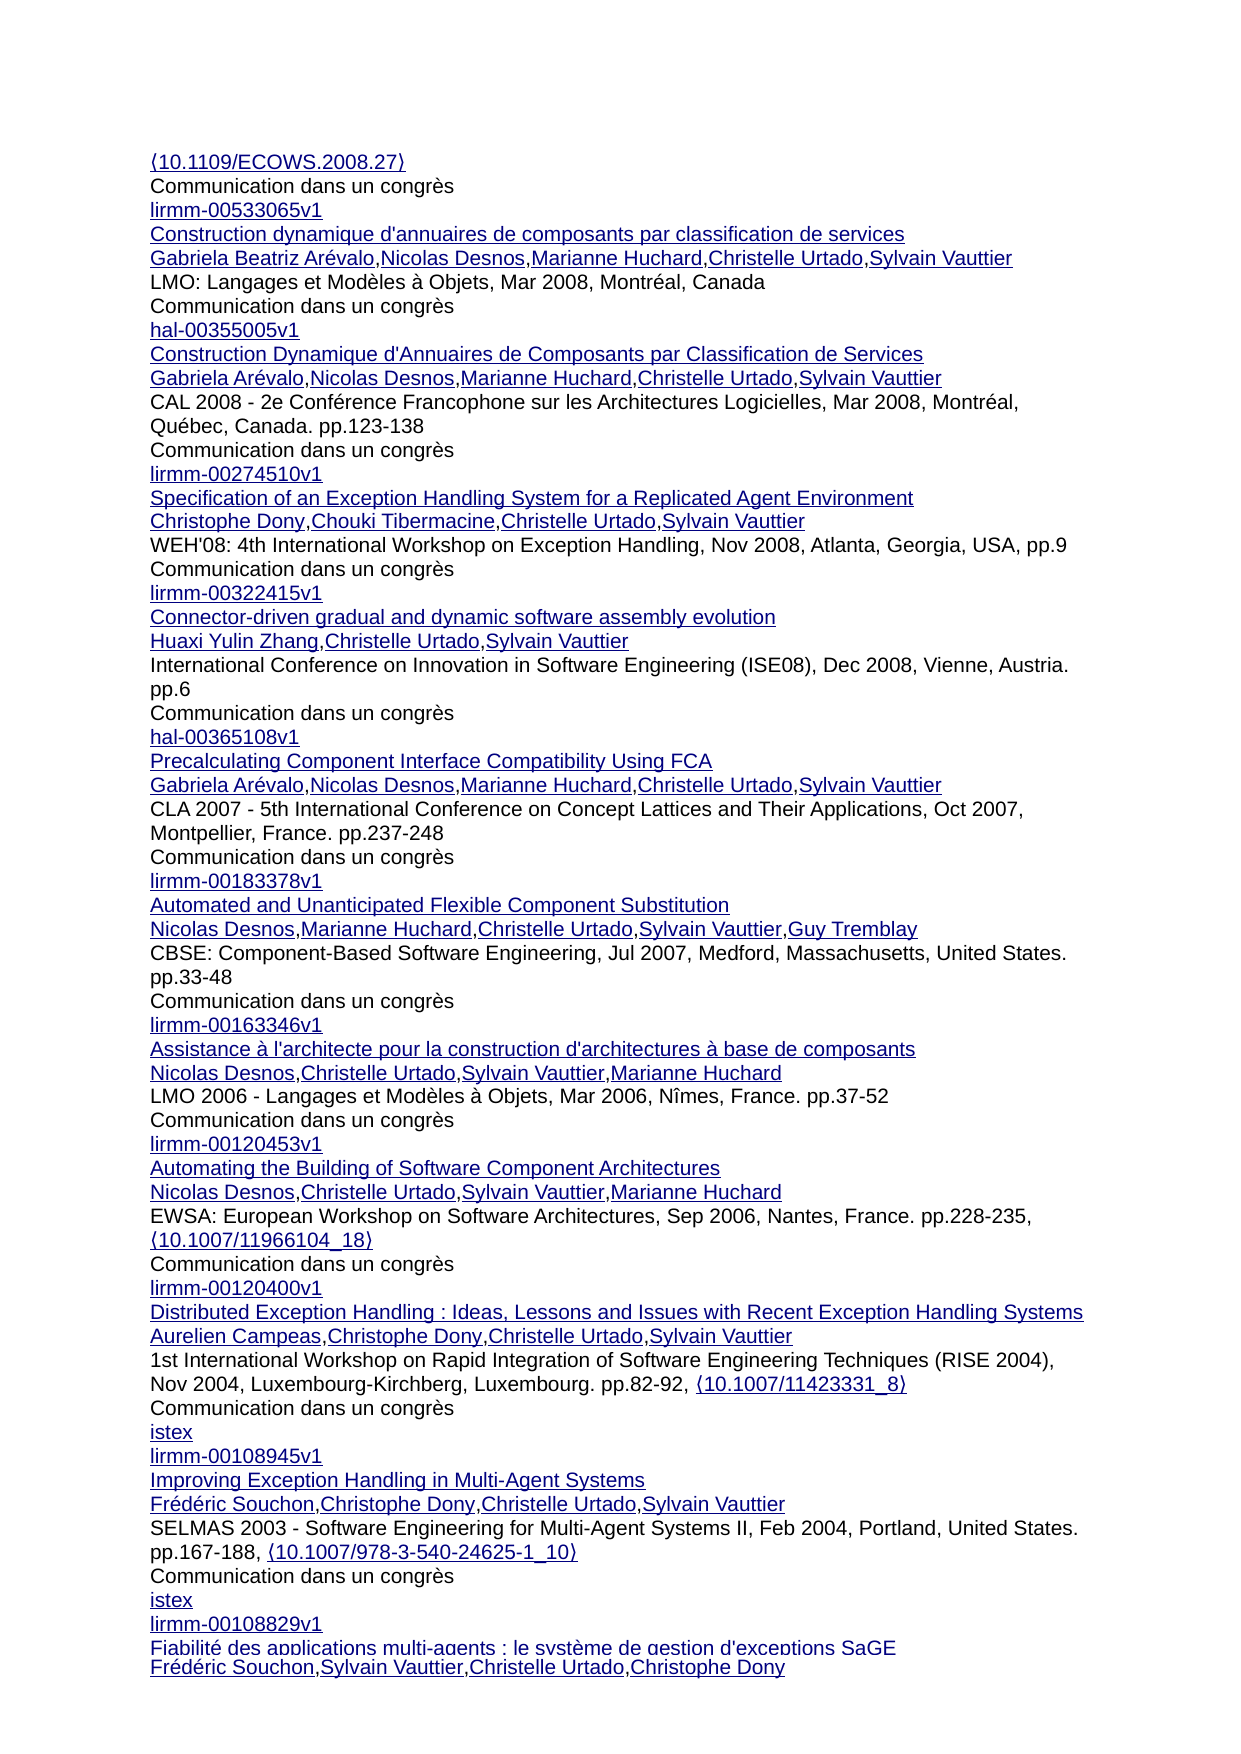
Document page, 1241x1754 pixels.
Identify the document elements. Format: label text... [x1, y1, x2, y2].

table_cell Automated and Unanticipated Flexible Component Substitution Nicolas Desnos,Marianne Huchard,Christelle Urtado,Sylvain Vauttier,Guy Tremblay CBSE: Component-Based Software Engineering, Jul 2007, Medford, Massachusetts, United States. pp.33-48 Communication dans un congrès lirmm-00163346v1 [150, 893, 1090, 1036]
table_cell Assistance à l'architecte pour la construction d'architectures à base de composants Nicolas Desnos,Christelle Urtado,Sylvain Vauttier,Marianne Huchard LMO 2006 - Langages et Modèles à Objets, Mar 2006, Nîmes, France. pp.37-52 Communication dans un congrès lirmm-00120453v1 [150, 1036, 1090, 1156]
table_cell Fiabilité des applications multi-agents : le système de gestion d'exceptions SaGE Frédéric Souchon,Sylvain Vauttier,Christelle Urtado,Christophe Dony [150, 1635, 1090, 1679]
table_cell Construction Dynamique d'Annuaires de Composants par Classification de Services Gabriela Arévalo,Nicolas Desnos,Marianne Huchard,Christelle Urtado,Sylvain Vauttier CAL 2008 - 2e Conférence Francophone sur les Architectures Logicielles, Mar 2008, Montréal, Québec, Canada. pp.123-138 Communication dans un congrès lirmm-00274510v1 [150, 342, 1090, 485]
table_cell Construction dynamique d'annuaires de composants par classification de services Gabriela Beatriz Arévalo,Nicolas Desnos,Marianne Huchard,Christelle Urtado,Sylvain Vauttier LMO: Langages et Modèles à Objets, Mar 2008, Montréal, Canada Communication dans un congrès hal-00355005v1 [150, 222, 1090, 342]
table_cell Speciﬁcation of an Exception Handling System for a Replicated Agent Environment Christophe Dony,Chouki Tibermacine,Christelle Urtado,Sylvain Vauttier WEH'08: 4th International Workshop on Exception Handling, Nov 2008, Atlanta, Georgia, USA, pp.9 Communication dans un congrès lirmm-00322415v1 [150, 485, 1090, 605]
table_cell Distributed Exception Handling : Ideas, Lessons and Issues with Recent Exception Handling Systems Aurelien Campeas,Christophe Dony,Christelle Urtado,Sylvain Vauttier 1st International Workshop on Rapid Integration of Software Engineering Techniques (RISE 2004), Nov 2004, Luxembourg-Kirchberg, Luxembourg. pp.82-92, ⟨10.1007/11423331_8⟩ Communication dans un congrès istex lirmm-00108945v1 [150, 1300, 1090, 1468]
table_cell Precalculating Component Interface Compatibility Using FCA Gabriela Arévalo,Nicolas Desnos,Marianne Huchard,Christelle Urtado,Sylvain Vauttier CLA 2007 - 5th International Conference on Concept Lattices and Their Applications, Oct 2007, Montpellier, France. pp.237-248 Communication dans un congrès lirmm-00183378v1 [150, 749, 1090, 893]
table_cell ⟨10.1109/ECOWS.2008.27⟩ Communication dans un congrès lirmm-00533065v1 [150, 150, 1090, 222]
table_cell Connector-driven gradual and dynamic software assembly evolution Huaxi Yulin Zhang,Christelle Urtado,Sylvain Vauttier International Conference on Innovation in Software Engineering (ISE08), Dec 2008, Vienne, Austria. pp.6 Communication dans un congrès hal-00365108v1 [150, 605, 1090, 749]
table_cell Automating the Building of Software Component Architectures Nicolas Desnos,Christelle Urtado,Sylvain Vauttier,Marianne Huchard EWSA: European Workshop on Software Architectures, Sep 2006, Nantes, France. pp.228-235, ⟨10.1007/11966104_18⟩ Communication dans un congrès lirmm-00120400v1 [150, 1156, 1090, 1300]
table_cell Improving Exception Handling in Multi-Agent Systems Frédéric Souchon,Christophe Dony,Christelle Urtado,Sylvain Vauttier SELMAS 2003 - Software Engineering for Multi-Agent Systems II, Feb 2004, Portland, United States. pp.167-188, ⟨10.1007/978-3-540-24625-1_10⟩ Communication dans un congrès istex lirmm-00108829v1 [150, 1468, 1090, 1635]
